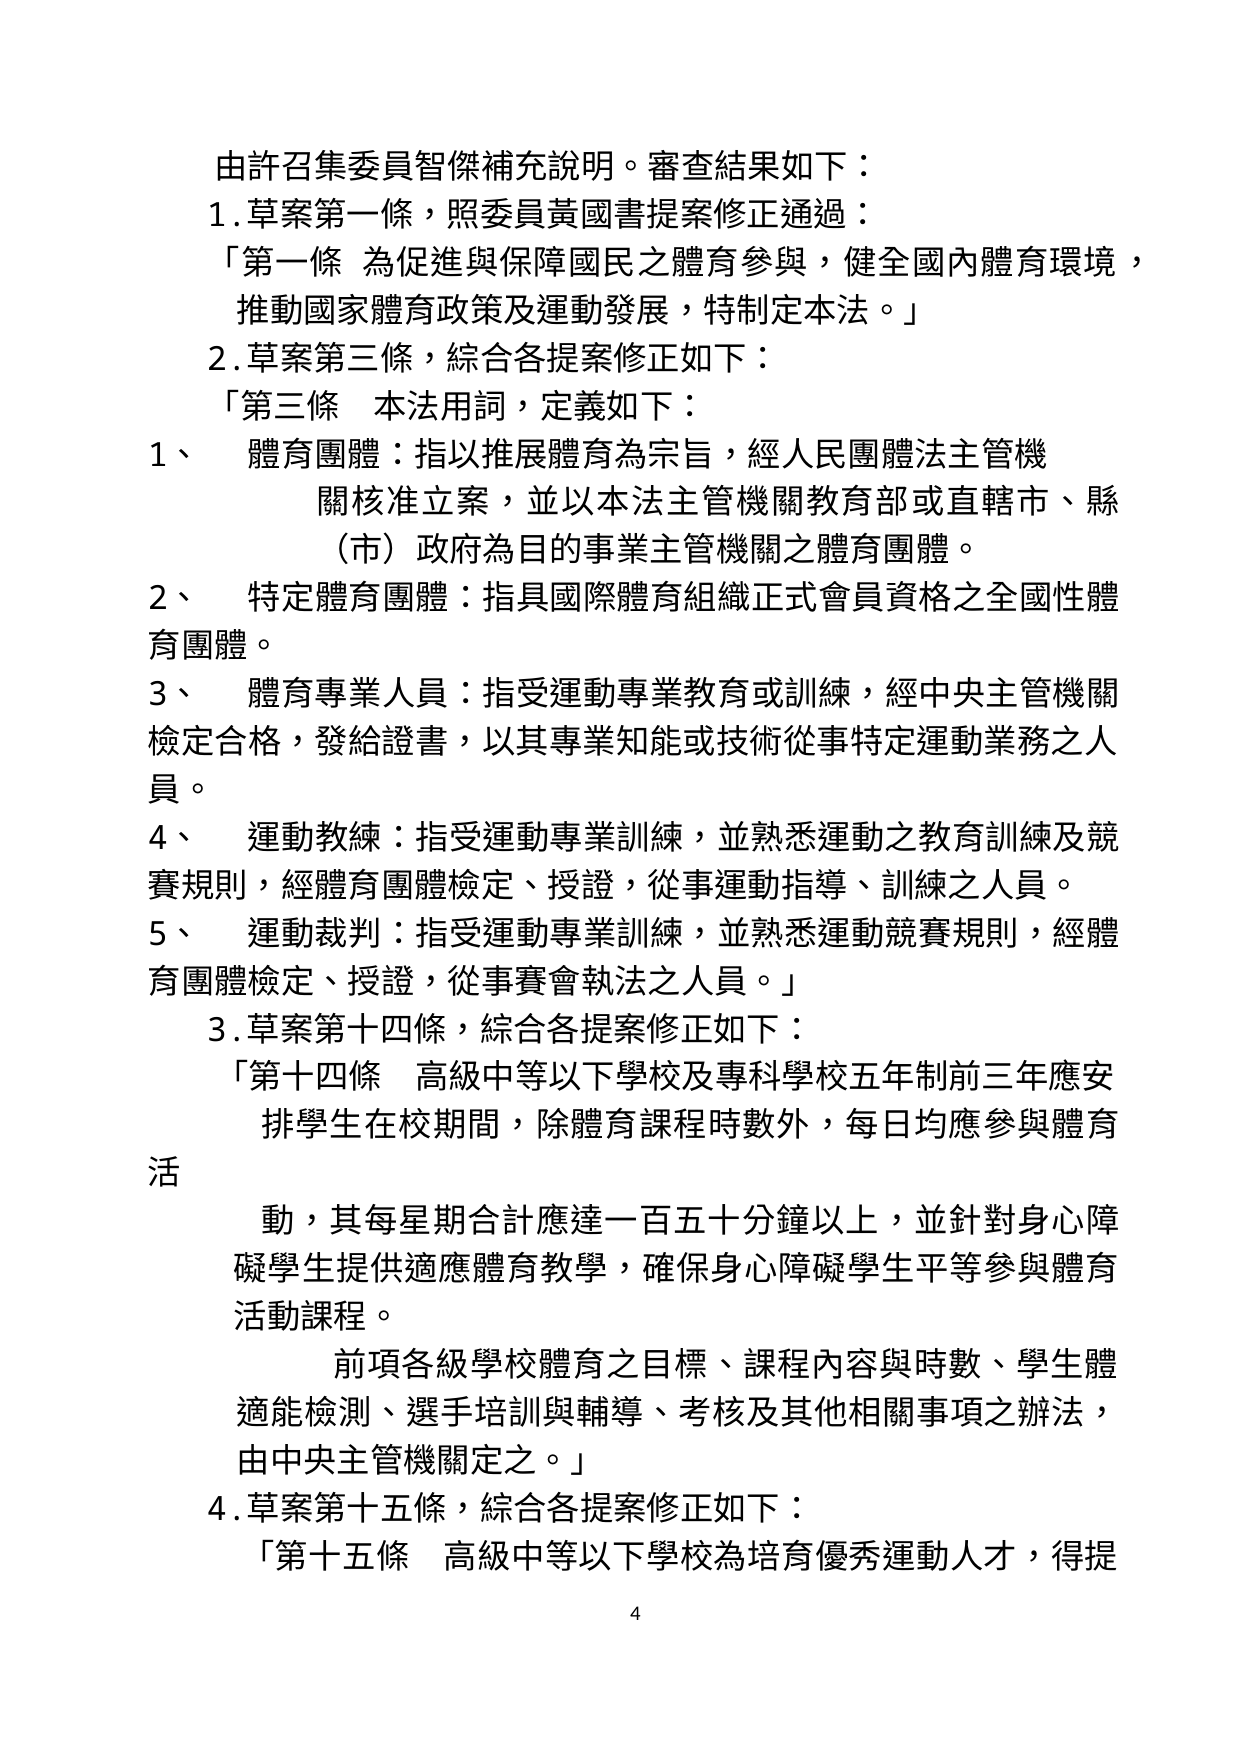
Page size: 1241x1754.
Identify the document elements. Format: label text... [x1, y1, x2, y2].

list 特定體育團體：指具國際體育組織正式會員資格之全國性體育團體。 [148, 571, 1120, 667]
text 「第三條 本法用詞，定義如下： [207, 380, 1120, 428]
text 關核准立案，並以本法主管機關教育部或直轄市、縣（市）政府為目的事業主管機關之體育團體。 [316, 476, 1120, 571]
text 前項各級學校體育之目標、課程內容與時數、學生體適能檢測、選手培訓與輔導、考核及其他相關事項之辦法，由中央主管機關定之。」 [207, 1338, 1120, 1482]
text 「第一條 為促進與保障國民之體育參與，健全國內體育環境，推動國家體育政策及運動發展，特制定本法。」 [207, 236, 1120, 332]
text 2.草案第三條，綜合各提案修正如下： [207, 332, 1120, 380]
text 動，其每星期合計應達一百五十分鐘以上，並針對身心障礙學生提供適應體育教學，確保身心障礙學生平等參與體育活動課程。 [155, 1194, 1120, 1338]
list 體育專業人員：指受運動專業教育或訓練，經中央主管機關檢定合格，發給證書，以其專業知能或技術從事特定運動業務之人員。 [148, 667, 1120, 811]
list 運動裁判：指受運動專業訓練，並熟悉運動競賽規則，經體育團體檢定、授證，從事賽會執法之人員。」 [148, 907, 1120, 1003]
text 「第十四條 高級中等以下學校及專科學校五年制前三年應安 [148, 1051, 1120, 1098]
text 3.草案第十四條，綜合各提案修正如下： [207, 1003, 1120, 1051]
text 4.草案第十五條，綜合各提案修正如下： [207, 1482, 1120, 1530]
text 排學生在校期間，除體育課程時數外，每日均應參與體育活 [148, 1098, 1120, 1194]
text 由許召集委員智傑補充說明。審查結果如下： [148, 140, 1122, 188]
text 「第十五條 高級中等以下學校為培育優秀運動人才，得提出計畫報經各該主管機關核定後，設體育班；其設班基準、員額編制、入學測驗、編班方式、課程教學、出賽限制、訪視評鑑、停辦及其他相關事項之辦法，由中央主管機關定之。 [237, 1530, 1120, 1578]
text 1.草案第一條，照委員黃國書提案修正通過： [207, 188, 1120, 236]
list 運動教練：指受運動專業訓練，並熟悉運動之教育訓練及競賽規則，經體育團體檢定、授證，從事運動指導、訓練之人員。 [148, 811, 1120, 907]
list 體育團體：指以推展體育為宗旨，經人民團體法主管機 [148, 428, 1120, 476]
